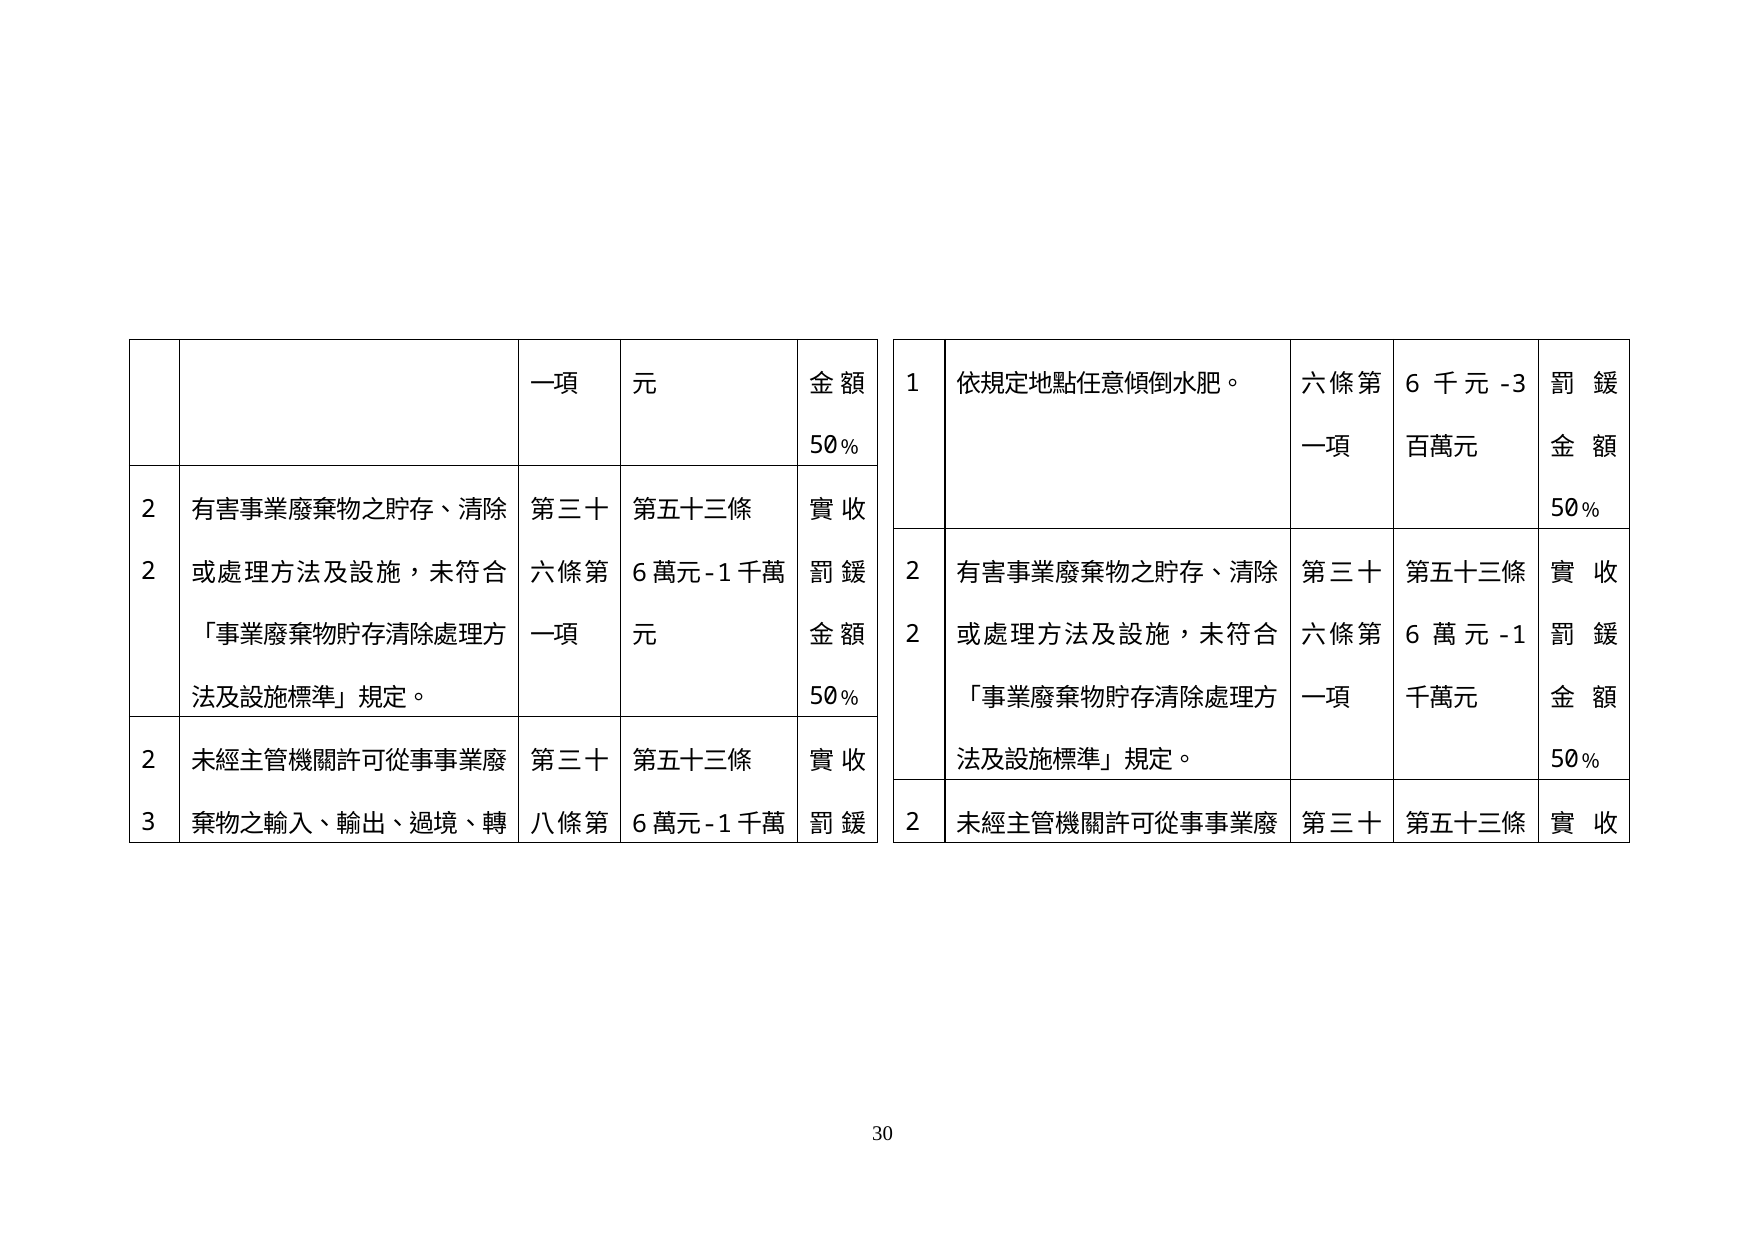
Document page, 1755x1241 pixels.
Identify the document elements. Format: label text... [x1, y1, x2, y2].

table_header [1630, 339, 1635, 843]
table_cell 罰鍰金額50﹪ [1539, 340, 1629, 527]
table_cell 23 [130, 717, 179, 842]
table_cell 實收 [1539, 780, 1629, 842]
table_header [878, 339, 882, 843]
table_cell 1 [894, 340, 944, 527]
table_cell 有害事業廢棄物之貯存、清除或處理方法及設施，未符合「事業廢棄物貯存清除處理方法及設施標準」規定。 [180, 466, 518, 716]
table_cell 六條第一項 [1291, 340, 1393, 527]
table_cell 未經主管機關許可從事事業廢棄物之輸入、輸出、過境、轉 [180, 717, 518, 842]
table_cell 實收罰鍰金額50﹪ [1539, 529, 1629, 778]
table_cell 元 [621, 340, 797, 465]
table_header [882, 339, 893, 843]
table_cell 第三十八條第 [519, 717, 620, 842]
table_cell 一項 [519, 340, 620, 465]
table_cell 依規定地點任意傾倒水肥。 [946, 340, 1290, 527]
table_cell 實收罰鍰金額50﹪ [798, 466, 877, 716]
table_cell 實收罰鍰 [798, 717, 877, 842]
table_header [118, 339, 129, 843]
table_cell [130, 340, 179, 465]
table_cell 有害事業廢棄物之貯存、清除或處理方法及設施，未符合「事業廢棄物貯存清除處理方法及設施標準」規定。 [946, 529, 1290, 778]
table_cell 未經主管機關許可從事事業廢 [946, 780, 1290, 842]
table_cell 22 [130, 466, 179, 716]
table_cell 第五十三條 6萬元-1千萬 [621, 717, 797, 842]
table_cell 6千元-3百萬元 [1394, 340, 1538, 527]
table_cell 第三十六條第一項 [1291, 529, 1393, 778]
table_cell 第五十三條 [1394, 780, 1538, 842]
table_cell 22 [894, 529, 944, 778]
table_cell 第五十三條 6萬元-1千萬元 [621, 466, 797, 716]
table_cell [180, 340, 518, 465]
table_cell 第三十六條第一項 [519, 466, 620, 716]
table_cell 2 [894, 780, 944, 842]
table_cell 第五十三條 6萬元-1千萬元 [1394, 529, 1538, 778]
table_cell 金額50﹪ [798, 340, 877, 465]
table_cell 第三十 [1291, 780, 1393, 842]
